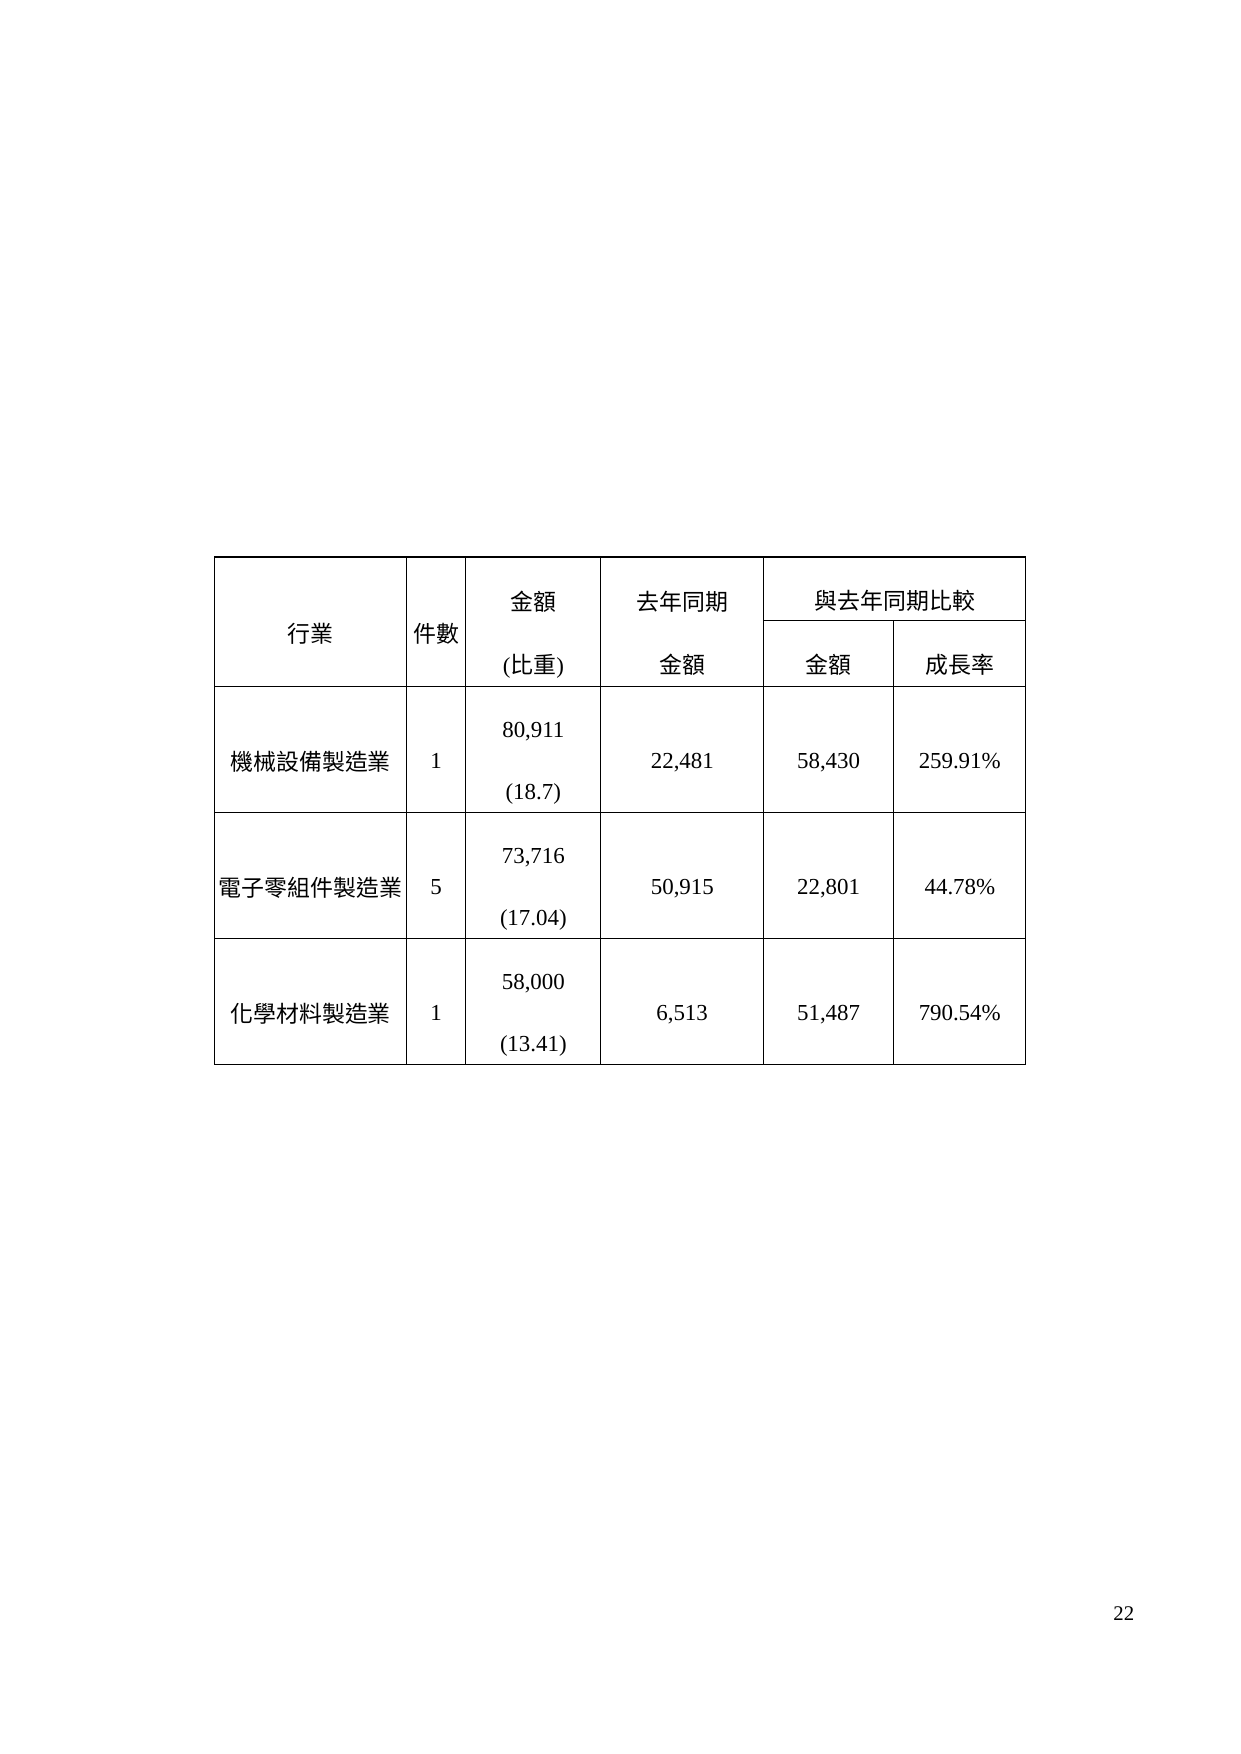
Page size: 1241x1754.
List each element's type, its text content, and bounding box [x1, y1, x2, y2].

table_cell 58,430 [764, 687, 893, 812]
table_cell 51,487 [764, 939, 893, 1064]
table_cell 80,911 (18.7) [466, 687, 600, 812]
table_cell 22,481 [601, 687, 763, 812]
table_cell 1 [407, 939, 465, 1064]
table_cell 成長率 [894, 621, 1025, 686]
table_cell 化學材料製造業 [215, 939, 406, 1064]
table_header 行業 [215, 558, 406, 686]
table_cell 電子零組件製造業 [215, 813, 406, 938]
table_cell 22,801 [764, 813, 893, 938]
table_cell 6,513 [601, 939, 763, 1064]
table_cell 50,915 [601, 813, 763, 938]
table_cell 44.78% [894, 813, 1025, 938]
table_header 金額 (比重) [466, 558, 600, 686]
table_cell 機械設備製造業 [215, 687, 406, 812]
table_header 與去年同期比較 [764, 558, 1025, 620]
table_cell 1 [407, 687, 465, 812]
table_cell 790.54% [894, 939, 1025, 1064]
table_cell 金額 [764, 621, 893, 686]
table_header 去年同期 金額 [601, 558, 763, 686]
table_cell 259.91% [894, 687, 1025, 812]
table_cell 58,000 (13.41) [466, 939, 600, 1064]
table_cell 5 [407, 813, 465, 938]
table_cell 73,716 (17.04) [466, 813, 600, 938]
table_header 件數 [407, 558, 465, 686]
